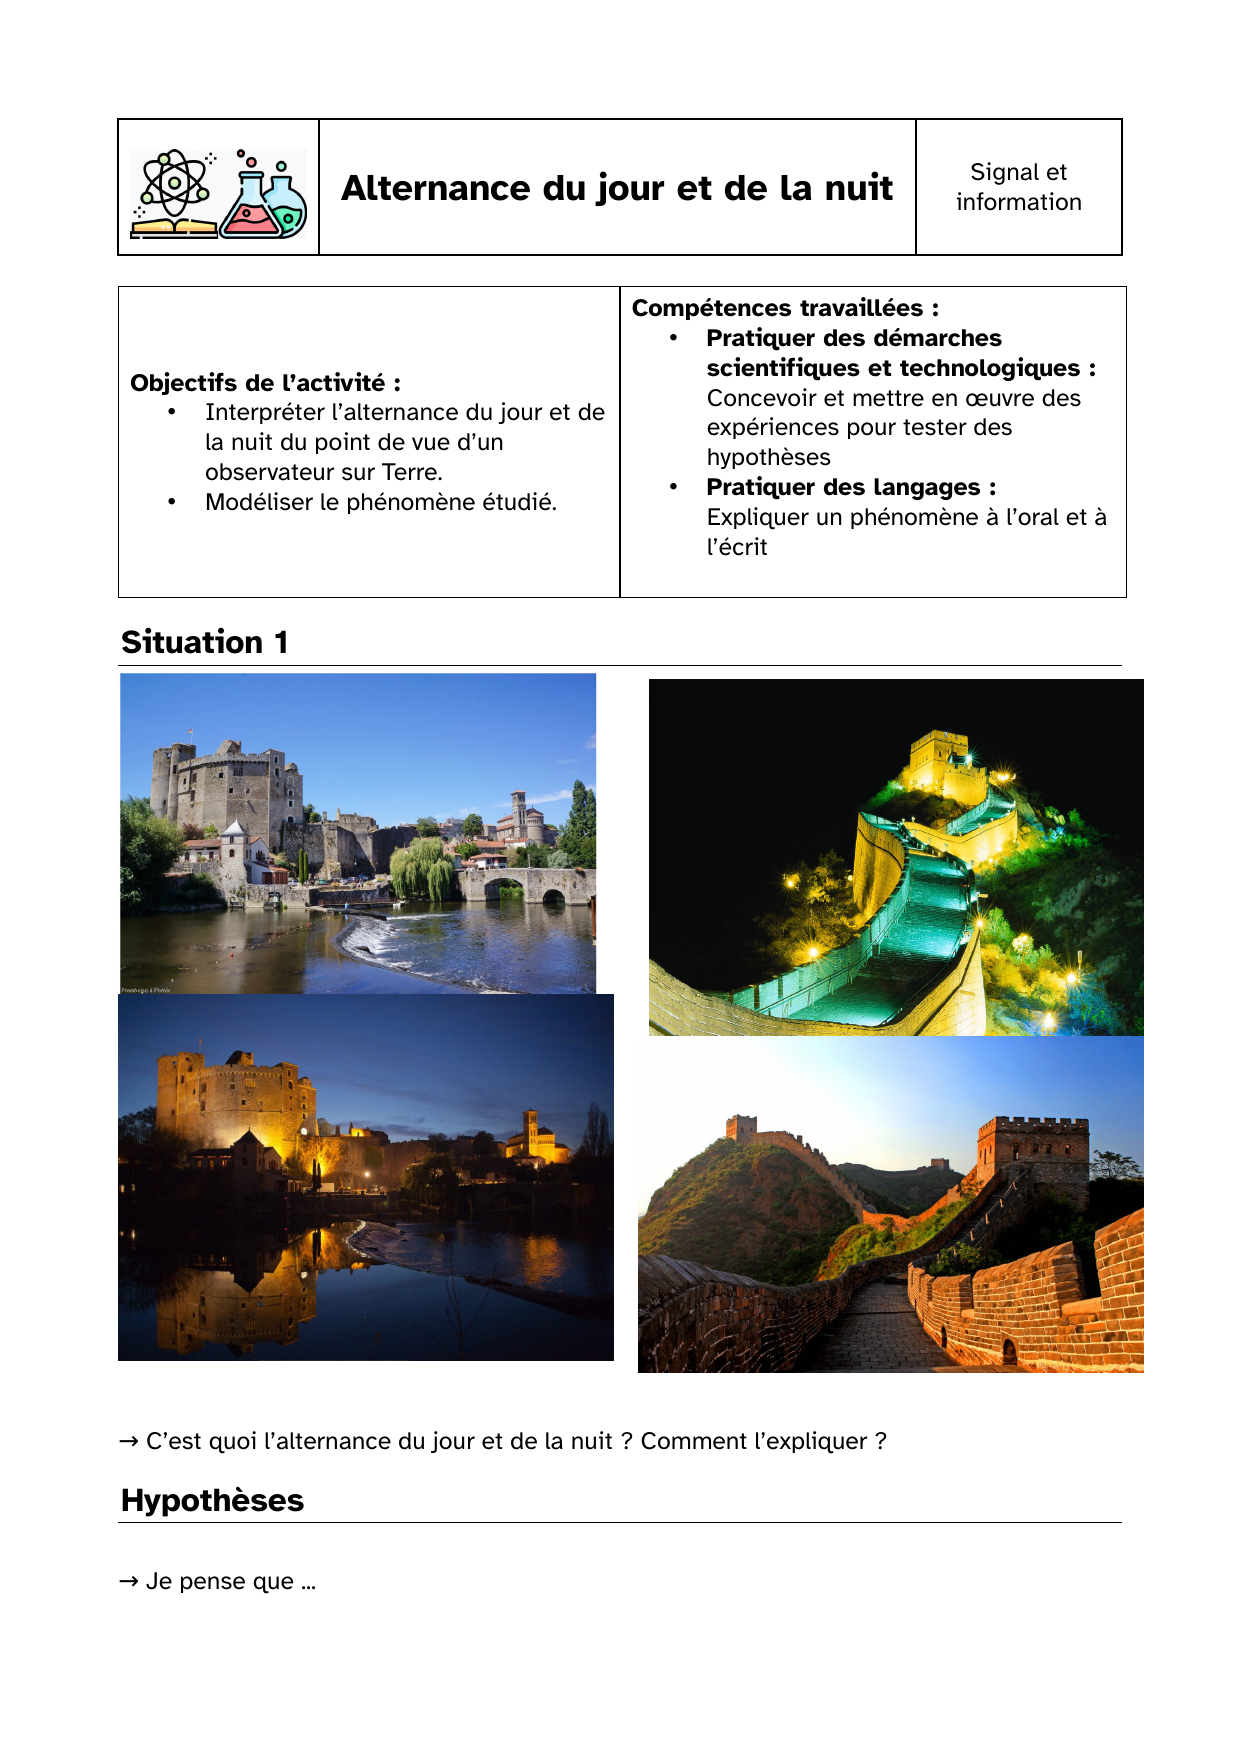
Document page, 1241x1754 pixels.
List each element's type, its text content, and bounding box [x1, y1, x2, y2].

table_header Signal et information [917, 120, 1121, 254]
picture [129, 149, 307, 239]
table_header Compétences travaillées : Pratiquer des démarches scientifiques et technologiques : Concevoir et mettre en œuvre des expériences pour tester des hypothèses Pratiquer des langages : Expliquer un phénomène à l’oral et à l’écrit [621, 287, 1126, 597]
subtitle Hypothèses [118, 1477, 1122, 1522]
table_header [119, 120, 318, 254]
subtitle Situation 1 [118, 619, 1122, 665]
table_header Objectifs de l’activité : Interpréter l’alternance du jour et de la nuit du point de vue d’un observateur sur Terre. Modéliser le phénomène étudié. [119, 287, 619, 597]
picture [118, 671, 614, 1361]
table_header Alternance du jour et de la nuit [320, 120, 915, 254]
text → C’est quoi l’alternance du jour et de la nuit ? Comment l’expliquer ? [118, 1426, 1122, 1456]
picture [638, 679, 1144, 1373]
text → Je pense que ... [118, 1566, 1122, 1596]
